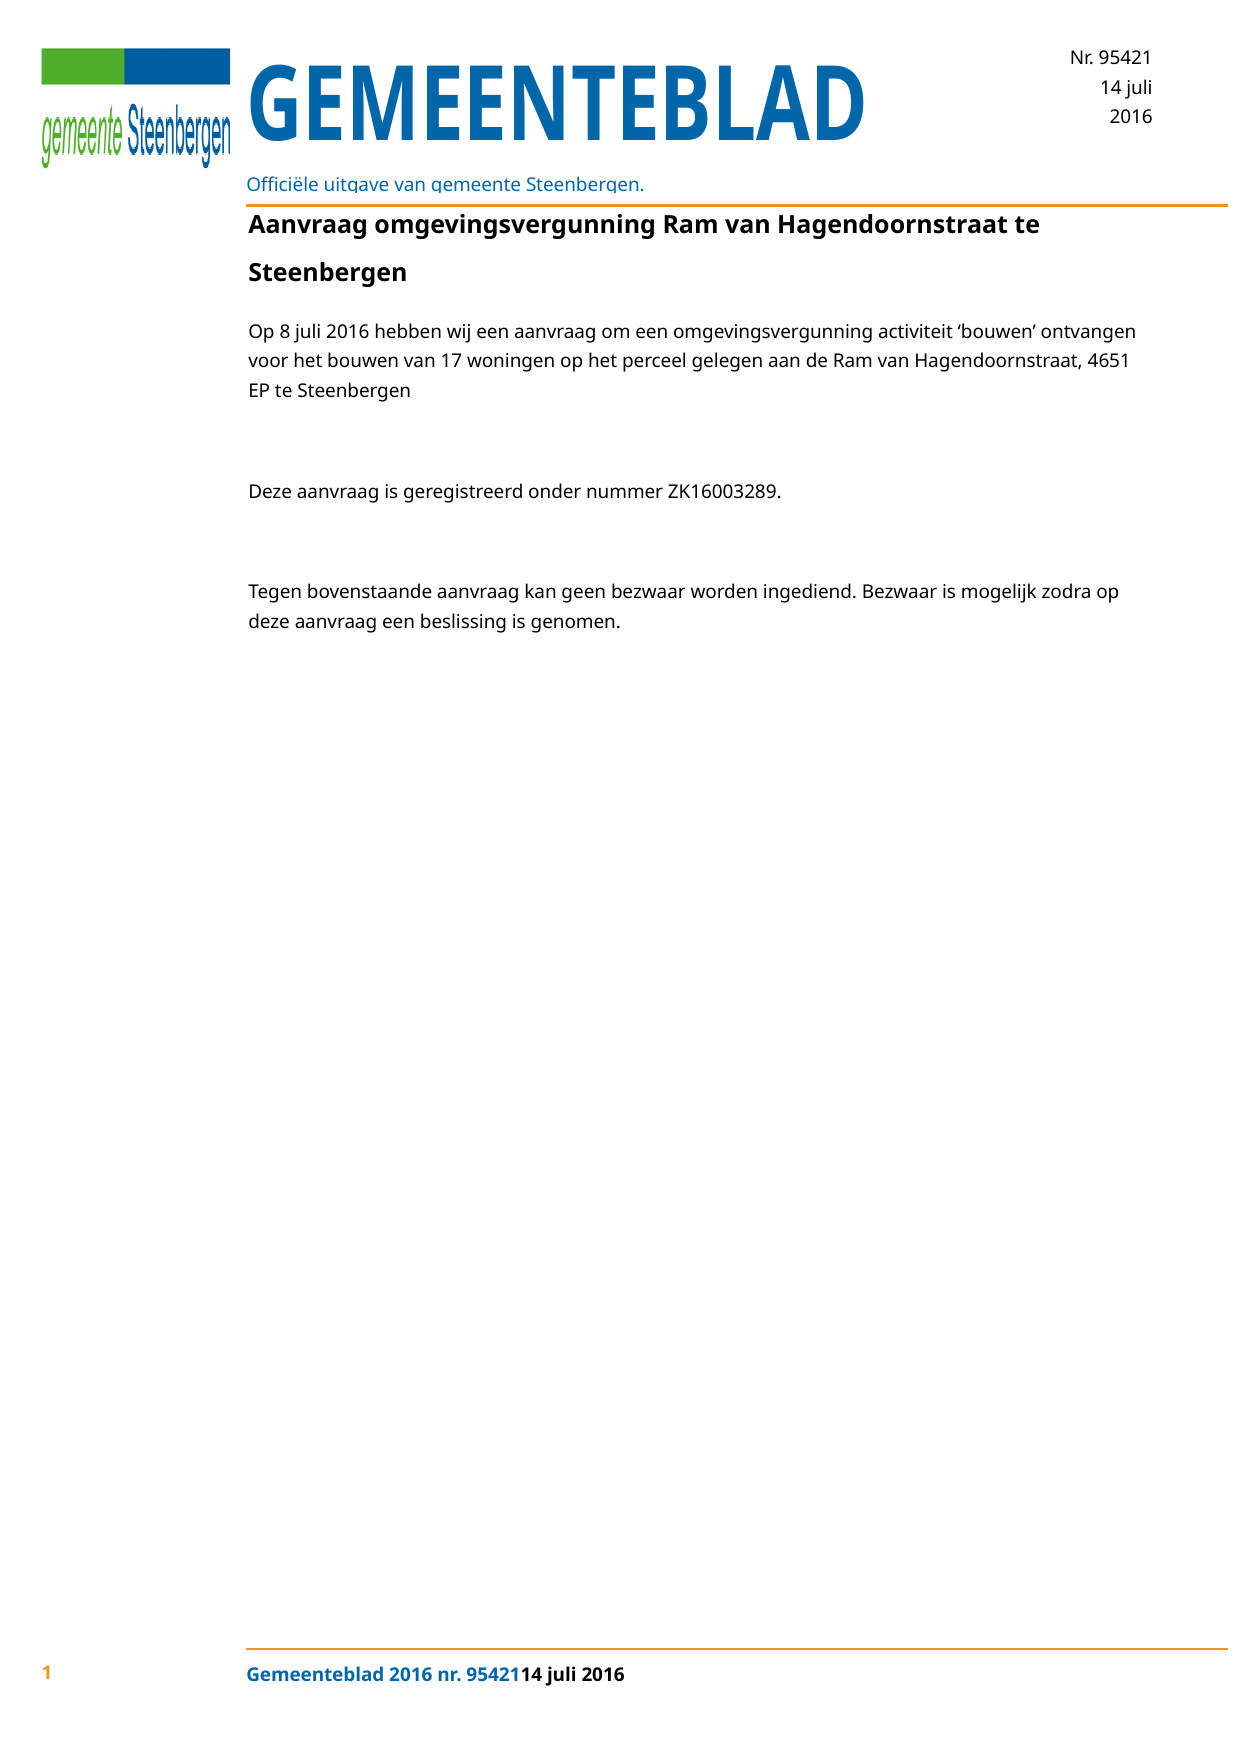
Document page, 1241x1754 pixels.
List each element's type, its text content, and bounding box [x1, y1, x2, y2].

text Tegen bovenstaande aanvraag kan geen bezwaar worden ingediend. Bezwaar is mogelijk zodra op deze aanvraag een beslissing is genomen. [248, 579, 1152, 634]
text Aanvraag omgevingsvergunning Ram van Hagendoornstraat te Steenbergen [248, 207, 1152, 288]
text Deze aanvraag is geregistreerd onder nummer ZK16003289. [248, 478, 1152, 504]
picture [41, 47, 231, 172]
text Op 8 juli 2016 hebben wij een aanvraag om een omgevingsvergunning activiteit ‘bouwen’ ontvangen voor het bouwen van 17 woningen op het perceel gelegen aan de Ram van Hagendoornstraat, 4651 EP te Steenbergen [248, 318, 1152, 403]
